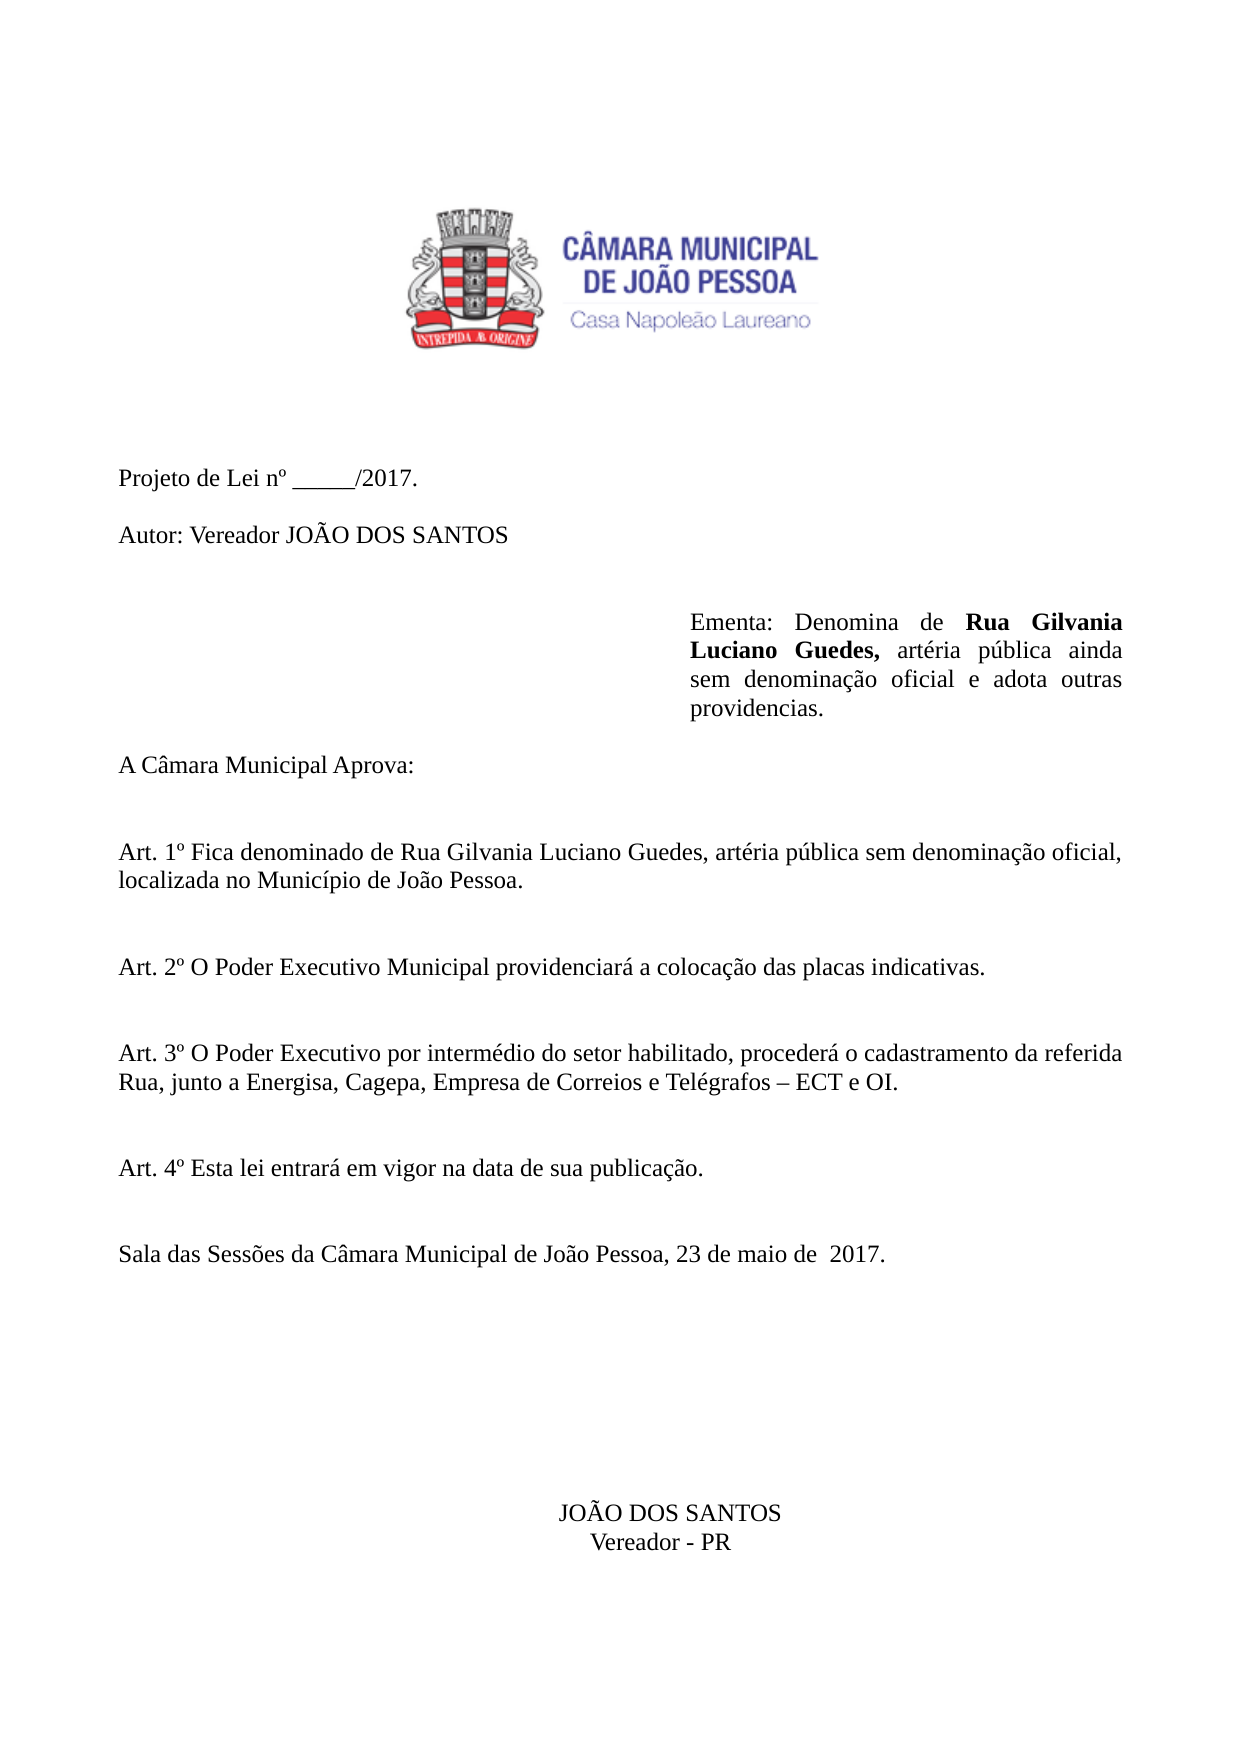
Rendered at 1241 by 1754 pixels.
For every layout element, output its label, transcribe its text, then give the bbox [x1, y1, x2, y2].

text Sala das Sessões da Câmara Municipal de João Pessoa, 23 de maio de 2017. [118, 1239, 1123, 1268]
text Vereador - PR [118, 1527, 1123, 1556]
text A Câmara Municipal Aprova: [118, 751, 1123, 779]
text Art. 1º Fica denominado de Rua Gilvania Luciano Guedes, artéria pública sem denominação oficial, localizada no Município de João Pessoa. [118, 837, 1123, 894]
picture [402, 205, 820, 353]
text Art. 2º O Poder Executivo Municipal providenciará a colocação das placas indicativas. [118, 952, 1123, 981]
text Ementa: Denomina de Rua Gilvania Luciano Guedes, artéria pública ainda sem denominação oficial e adota outras providencias. [690, 578, 1123, 722]
text Art. 4º Esta lei entrará em vigor na data de sua publicação. [118, 1153, 1123, 1182]
text Projeto de Lei nº _____/2017. [118, 463, 1123, 492]
text JOÃO DOS SANTOS [118, 1498, 1123, 1527]
text Autor: Vereador JOÃO DOS SANTOS [118, 521, 1123, 549]
text Art. 3º O Poder Executivo por intermédio do setor habilitado, procederá o cadastramento da referida Rua, junto a Energisa, Cagepa, Empresa de Correios e Telégrafos – ECT e OI. [118, 1038, 1123, 1096]
